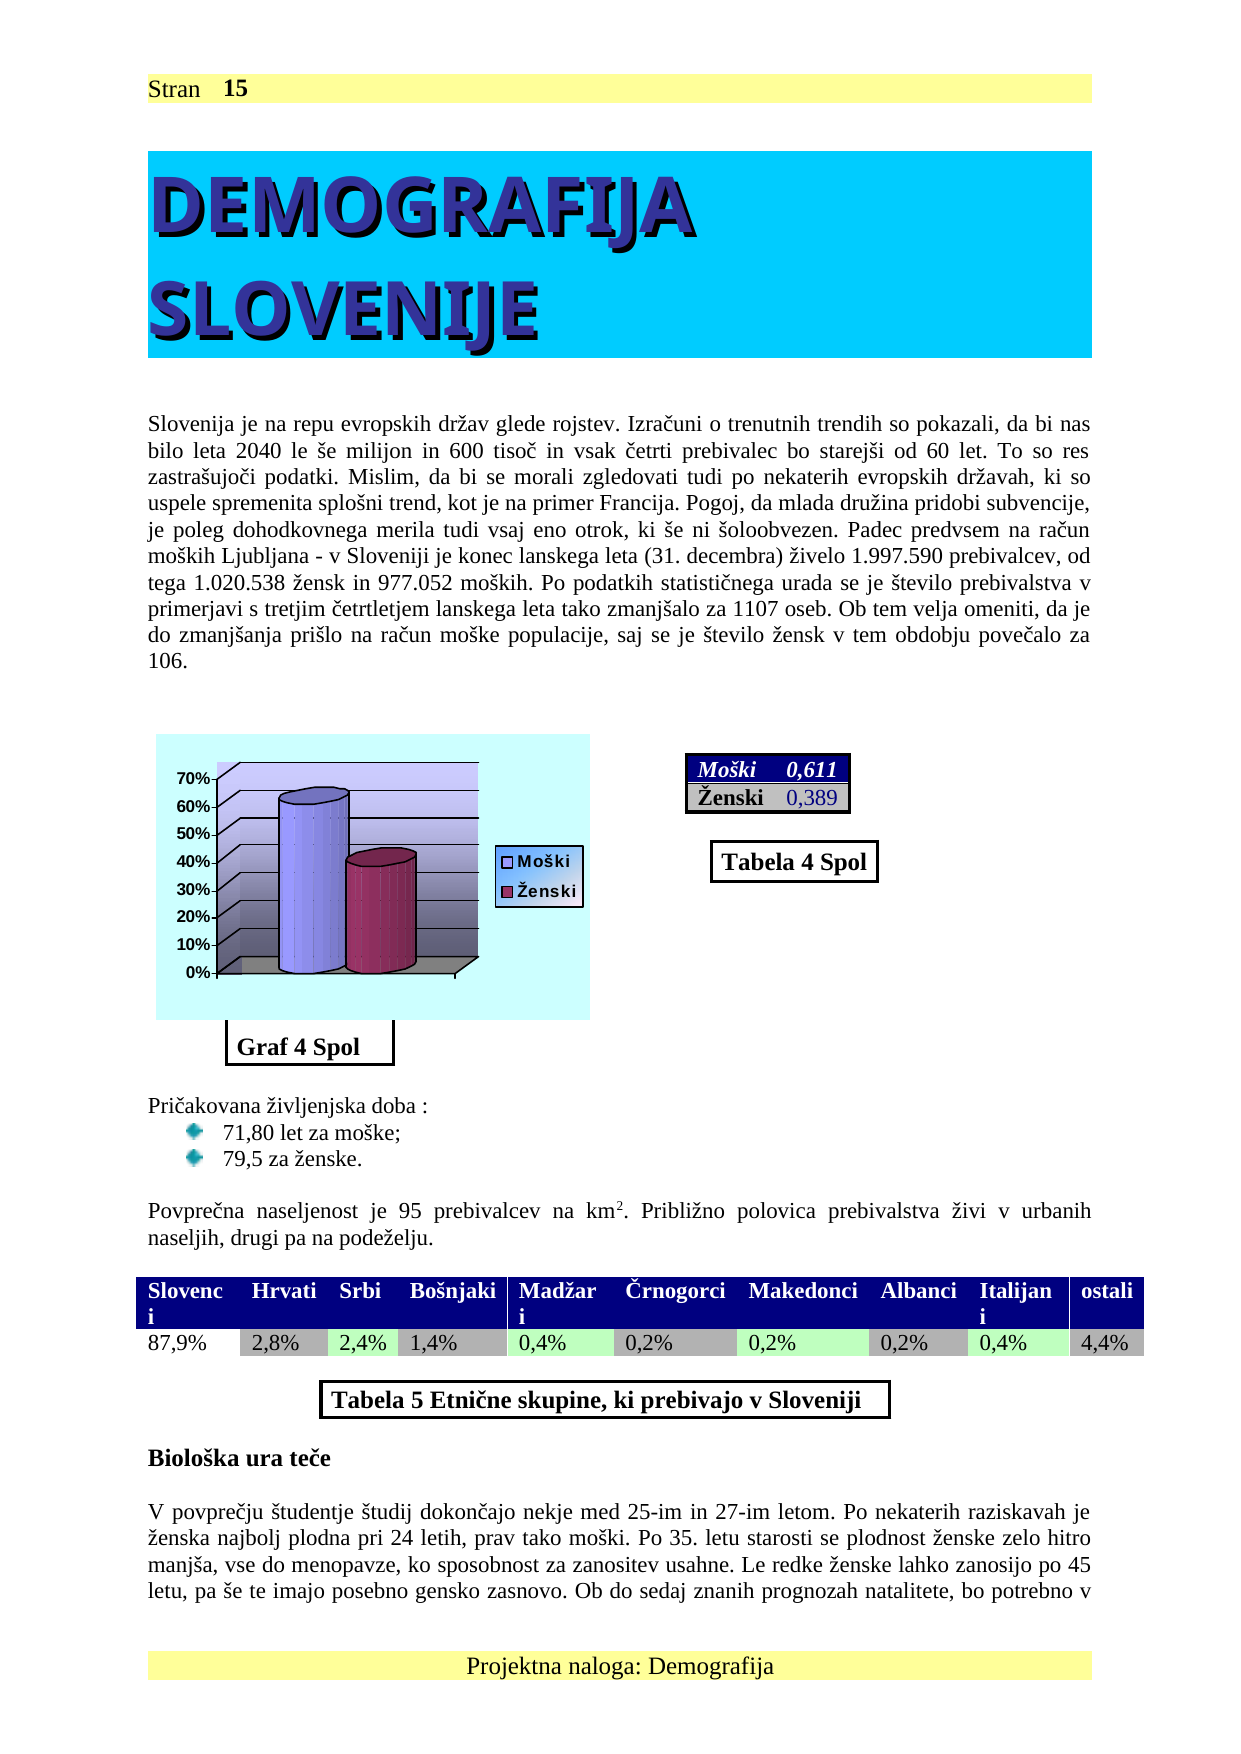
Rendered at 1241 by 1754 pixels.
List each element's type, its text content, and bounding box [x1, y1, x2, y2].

table_header Črnogorci [614, 1277, 737, 1329]
table_header 0,611 [775, 756, 848, 782]
table_header Makedonci [737, 1277, 869, 1329]
text Graf 4 Spol [228, 1020, 392, 1063]
text Tabela 4 Spol [713, 845, 876, 878]
table_cell 0,389 [775, 784, 848, 810]
table_cell 0,4% [968, 1329, 1069, 1356]
table_header ostali [1070, 1277, 1144, 1329]
subtitle Biološka ura teče [148, 1443, 1092, 1472]
table_header Hrvati [240, 1277, 328, 1329]
table_header Bošnjaki [398, 1277, 507, 1329]
table_header Srbi [328, 1277, 398, 1329]
list 79,5 za ženske. [185, 1145, 1092, 1171]
table_cell 87,9% [136, 1329, 240, 1356]
text V povprečju študentje študij dokončajo nekje med 25-im in 27-im letom. Po nekaterih raziskavah je ženska najbolj plodna pri 24 letih, prav tako moški. Po 35. letu starosti se plodnost ženske zelo hitro manjša, vse do menopavze, ko sposobnost za zanositev usahne. Le redke ženske lahko zanosijo po 45 letu, pa še te imajo posebno gensko zasnovo. Ob do sedaj znanih prognozah natalitete, bo potrebno v [148, 1498, 1092, 1603]
table_header Madžari [508, 1277, 614, 1329]
picture [186, 1149, 203, 1167]
table_cell 0,2% [614, 1329, 737, 1356]
table_header Moški [688, 756, 775, 782]
table_cell 2,4% [328, 1329, 398, 1356]
text Slovenija je na repu evropskih držav glede rojstev. Izračuni o trenutnih trendih so pokazali, da bi nas bilo leta 2040 le še milijon in 600 tisoč in vsak četrti prebivalec bo starejši od 60 let. To so res zastrašujoči podatki. Mislim, da bi se morali zgledovati tudi po nekaterih evropskih državah, ki so uspele spremenita splošni trend, kot je na primer Francija. Pogoj, da mlada družina pridobi subvencije, je poleg dohodkovnega merila tudi vsaj eno otrok, ki še ni šoloobvezen. Padec predvsem na račun moških Ljubljana - v Sloveniji je konec lanskega leta (31. decembra) živelo 1.997.590 prebivalcev, od tega 1.020.538 žensk in 977.052 moških. Po podatkih statističnega urada se je število prebivalstva v primerjavi s tretjim četrtletjem lanskega leta tako zmanjšalo za 1107 oseb. Ob tem velja omeniti, da je do zmanjšanja prišlo na račun moške populacije, saj se je število žensk v tem obdobju povečalo za 106. [148, 410, 1092, 674]
picture [186, 1123, 203, 1140]
table_cell 0,4% [508, 1329, 614, 1356]
table_cell 0,2% [737, 1329, 869, 1356]
table_header Albanci [869, 1277, 968, 1329]
text Tabela 5 Etnične skupine, ki prebivajo v Sloveniji [323, 1383, 888, 1416]
table_cell 0,2% [869, 1329, 968, 1356]
text Povprečna naseljenost je 95 prebivalcev na km2. Približno polovica prebivalstva živi v urbanih naseljih, drugi pa na podeželju. [148, 1198, 1092, 1250]
table_cell Ženski [688, 784, 775, 810]
text DEMOGRAFIJA SLOVENIJE [148, 151, 1092, 358]
table_header Slovenci [136, 1277, 240, 1329]
table_header Italijani [968, 1277, 1069, 1329]
text Pričakovana življenjska doba : [148, 1092, 1092, 1118]
table_cell 1,4% [398, 1329, 507, 1356]
table_cell 2,8% [240, 1329, 328, 1356]
table_cell 4,4% [1070, 1329, 1144, 1356]
list 71,80 let za moške; [185, 1118, 1092, 1145]
